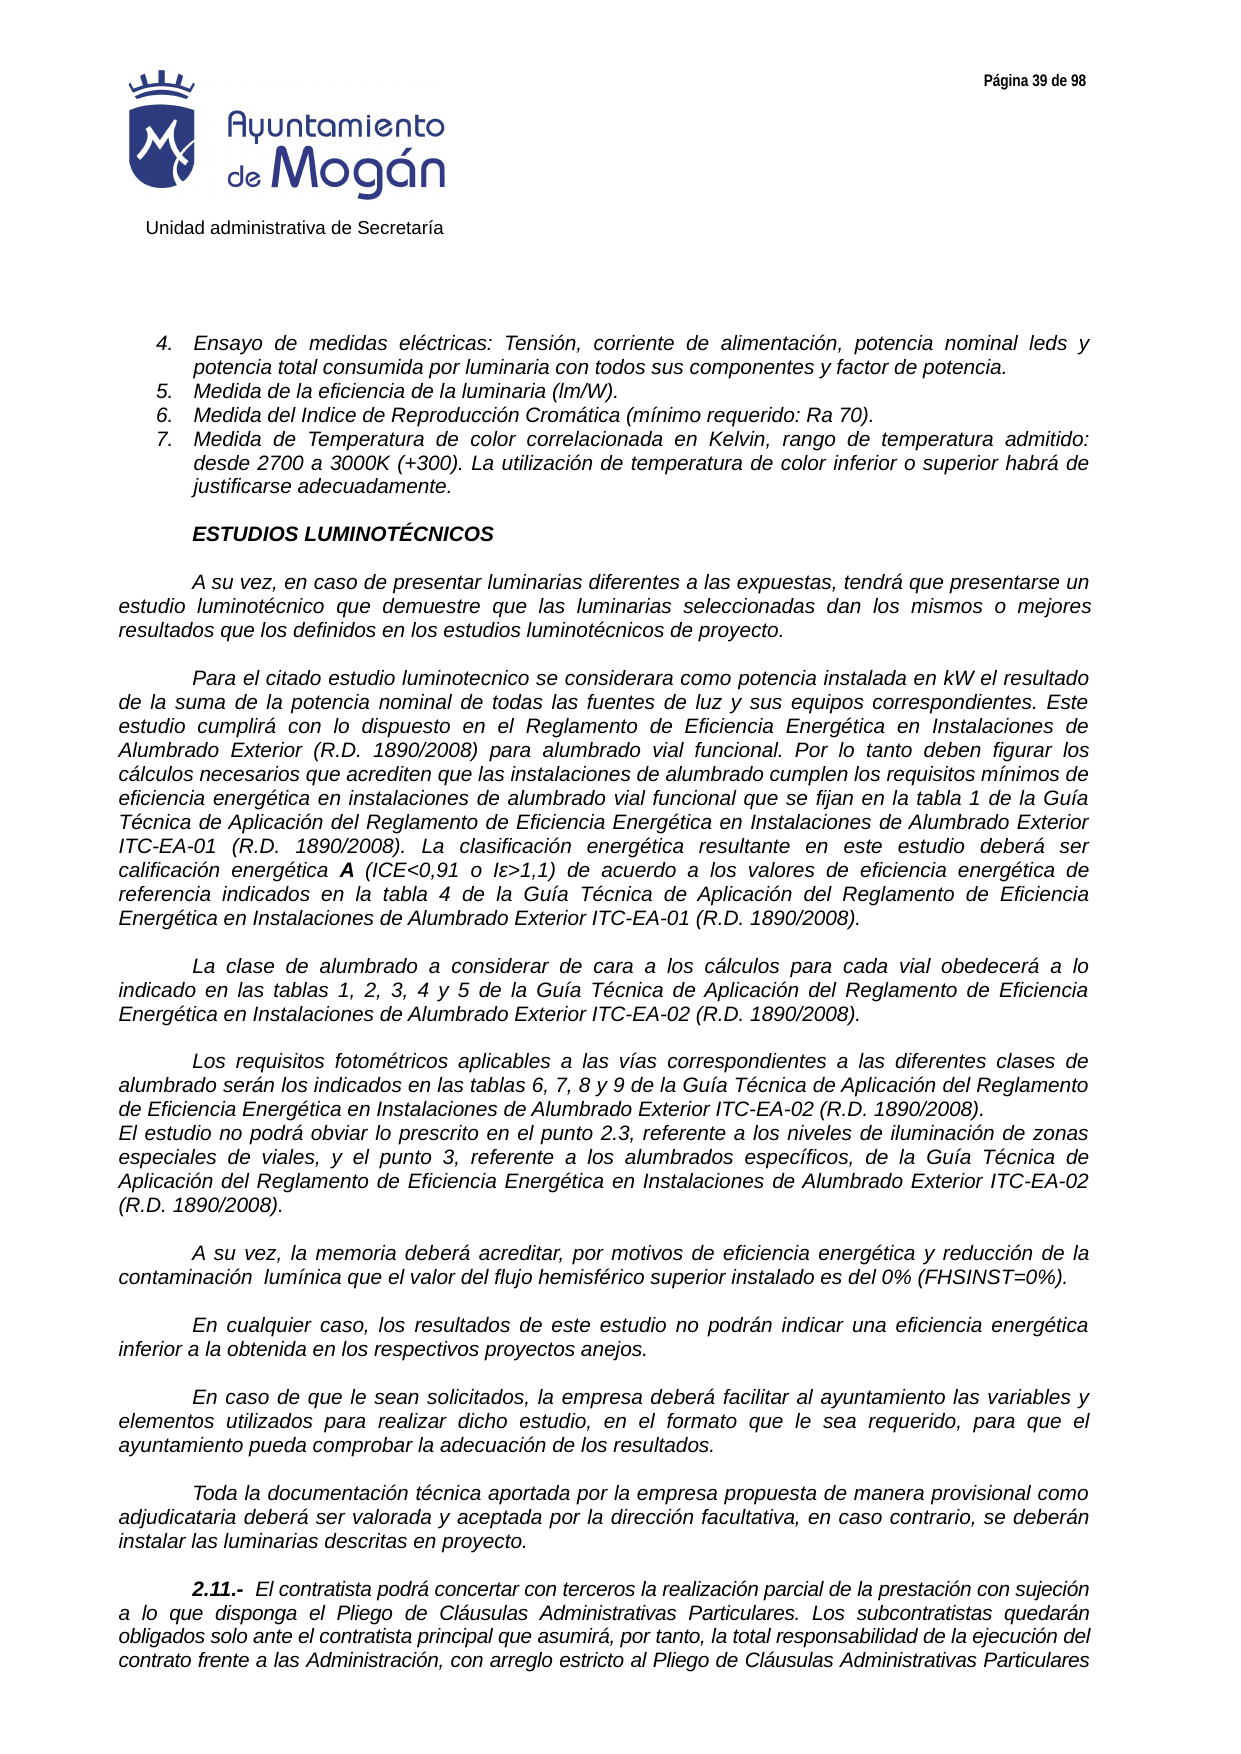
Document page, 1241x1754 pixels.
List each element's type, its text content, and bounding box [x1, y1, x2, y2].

text El estudio no podrá obviar lo prescrito en el punto 2.3, referente a los niveles de iluminación de zonas especiales de viales, y el punto 3, referente a los alumbrados específicos, de la Guía Técnica de Aplicación del Reglamento de Eficiencia Energética en Instalaciones de Alumbrado Exterior ITC-EA-02 (R.D. 1890/2008). [118, 1121, 1092, 1217]
picture [128, 70, 445, 206]
text En cualquier caso, los resultados de este estudio no podrán indicar una eficiencia energética inferior a la obtenida en los respectivos proyectos anejos. [118, 1313, 1092, 1361]
list Medida de Temperatura de color correlacionada en Kelvin, rango de temperatura admitido: desde 2700 a 3000K (+300). La utilización de temperatura de color inferior o superior habrá de justificarse adecuadamente. [156, 426, 1092, 498]
text Los requisitos fotométricos aplicables a las vías correspondientes a las diferentes clases de alumbrado serán los indicados en las tablas 6, 7, 8 y 9 de la Guía Técnica de Aplicación del Reglamento de Eficiencia Energética en Instalaciones de Alumbrado Exterior ITC-EA-02 (R.D. 1890/2008). [118, 1049, 1092, 1121]
list Medida del Indice de Reproducción Cromática (mínimo requerido: Ra 70). [156, 402, 1092, 426]
text Toda la documentación técnica aportada por la empresa propuesta de manera provisional como adjudicataria deberá ser valorada y aceptada por la dirección facultativa, en caso contrario, se deberán instalar las luminarias descritas en proyecto. [118, 1481, 1092, 1552]
text A su vez, la memoria deberá acreditar, por motivos de eficiencia energética y reducción de la contaminación lumínica que el valor del flujo hemisférico superior instalado es del 0% (FHSINST=0%). [118, 1241, 1092, 1289]
text En caso de que le sean solicitados, la empresa deberá facilitar al ayuntamiento las variables y elementos utilizados para realizar dicho estudio, en el formato que le sea requerido, para que el ayuntamiento pueda comprobar la adecuación de los resultados. [118, 1385, 1092, 1457]
text La clase de alumbrado a considerar de cara a los cálculos para cada vial obedecerá a lo indicado en las tablas 1, 2, 3, 4 y 5 de la Guía Técnica de Aplicación del Reglamento de Eficiencia Energética en Instalaciones de Alumbrado Exterior ITC-EA-02 (R.D. 1890/2008). [118, 953, 1092, 1025]
text A su vez, en caso de presentar luminarias diferentes a las expuestas, tendrá que presentarse un estudio luminotécnico que demuestre que las luminarias seleccionadas dan los mismos o mejores resultados que los definidos en los estudios luminotécnicos de proyecto. [118, 570, 1092, 642]
text Para el citado estudio luminotecnico se considerara como potencia instalada en kW el resultado de la suma de la potencia nominal de todas las fuentes de luz y sus equipos correspondientes. Este estudio cumplirá con lo dispuesto en el Reglamento de Eficiencia Energética en Instalaciones de Alumbrado Exterior (R.D. 1890/2008) para alumbrado vial funcional. Por lo tanto deben figurar los cálculos necesarios que acrediten que las instalaciones de alumbrado cumplen los requisitos mínimos de eficiencia energética en instalaciones de alumbrado vial funcional que se fijan en la tabla 1 de la Guía Técnica de Aplicación del Reglamento de Eficiencia Energética en Instalaciones de Alumbrado Exterior ITC-EA-01 (R.D. 1890/2008). La clasificación energética resultante en este estudio deberá ser calificación energética A (ICE<0,91 o Iɛ>1,1) de acuerdo a los valores de eficiencia energética de referencia indicados en la tabla 4 de la Guía Técnica de Aplicación del Reglamento de Eficiencia Energética en Instalaciones de Alumbrado Exterior ITC-EA-01 (R.D. 1890/2008). [118, 666, 1092, 929]
list Medida de la eficiencia de la luminaria (lm/W). [156, 378, 1092, 402]
text ESTUDIOS LUMINOTÉCNICOS [118, 522, 1092, 546]
text 2.11.- El contratista podrá concertar con terceros la realización parcial de la prestación con sujeción a lo que disponga el Pliego de Cláusulas Administrativas Particulares. Los subcontratistas quedarán obligados solo ante el contratista principal que asumirá, por tanto, la total responsabilidad de la ejecución del contrato frente a las Administración, con arreglo estricto al Pliego de Cláusulas Administrativas Particulares [118, 1576, 1092, 1672]
list Ensayo de medidas eléctricas: Tensión, corriente de alimentación, potencia nominal leds y potencia total consumida por luminaria con todos sus componentes y factor de potencia. [156, 331, 1092, 378]
